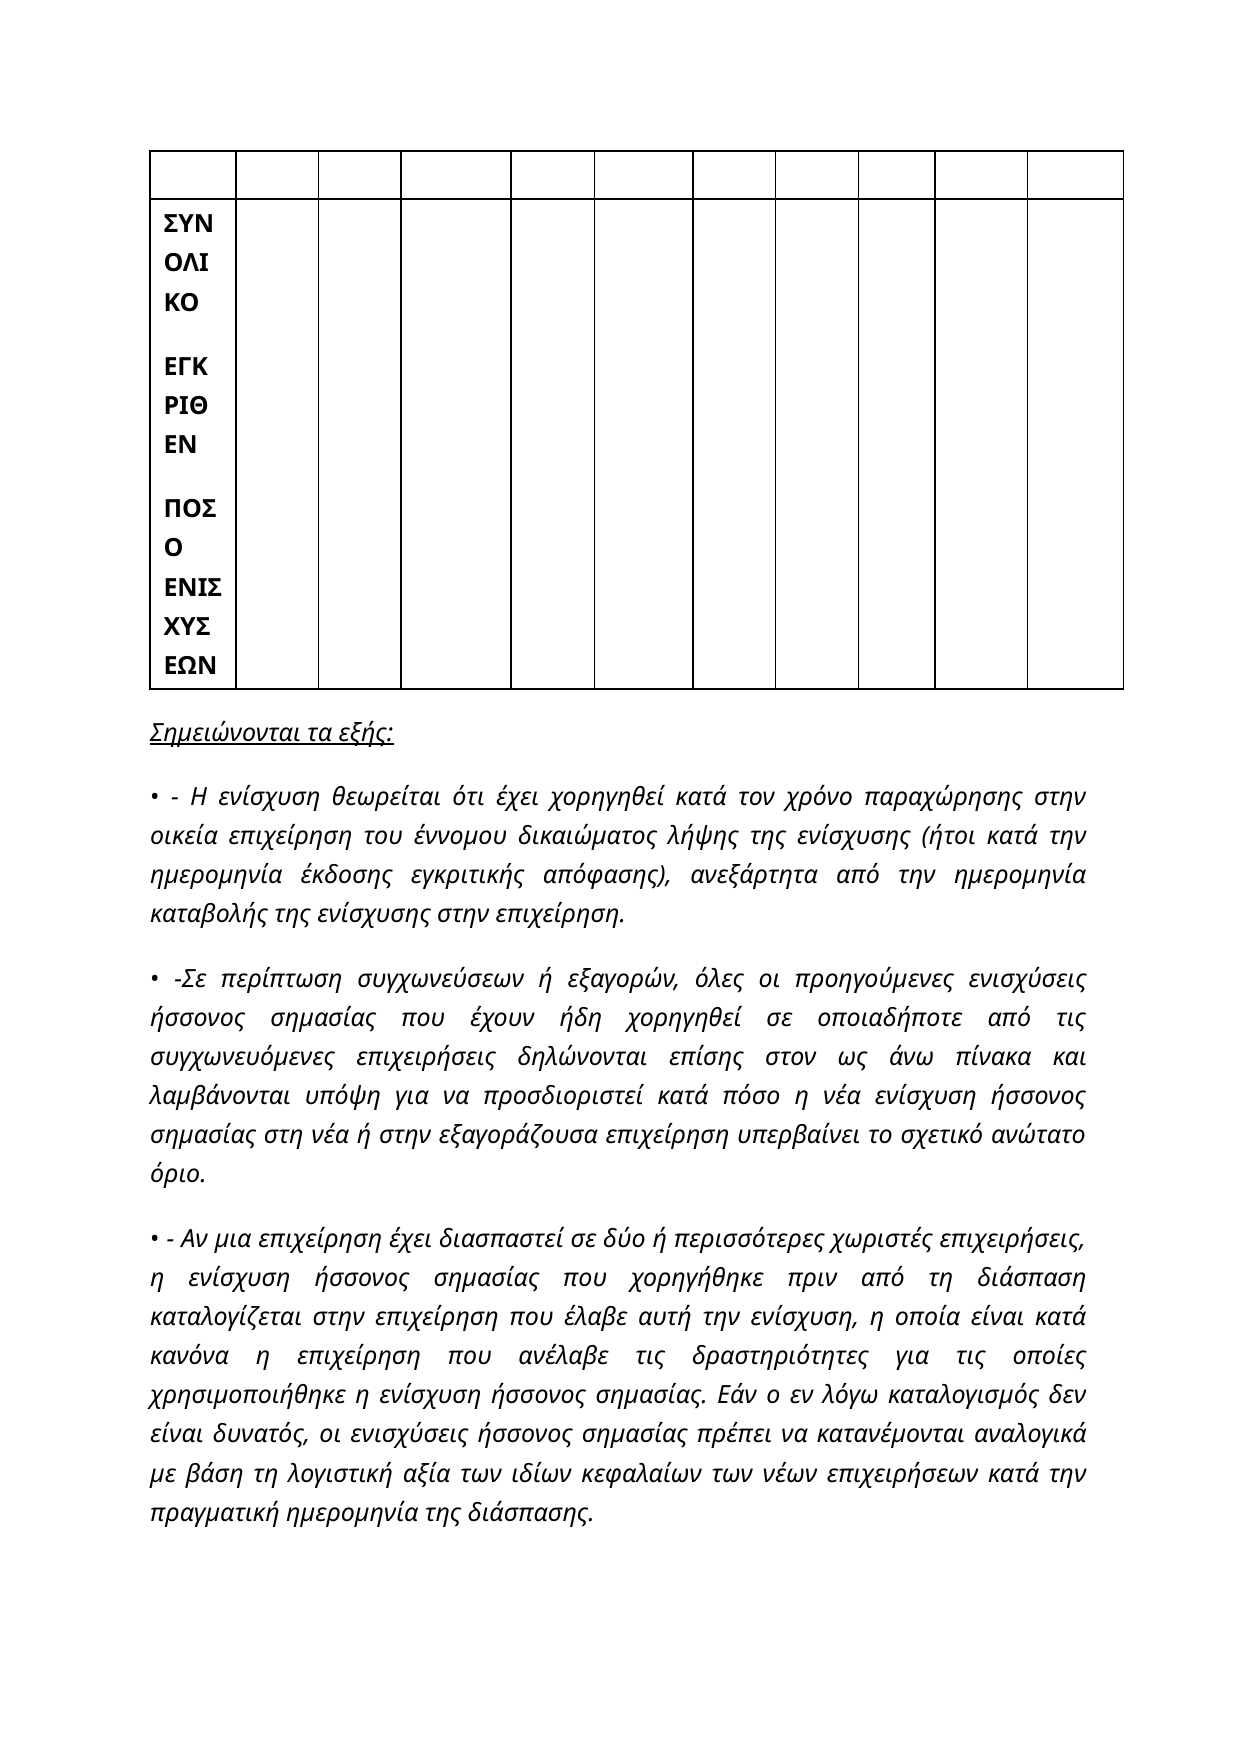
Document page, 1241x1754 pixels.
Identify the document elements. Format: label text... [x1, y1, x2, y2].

table_cell [1028, 200, 1123, 688]
table_cell [319, 200, 400, 688]
table_cell [1028, 152, 1123, 198]
table_cell [237, 152, 318, 198]
text Σημειώνονται τα εξής: [150, 714, 1090, 748]
table_cell [859, 152, 934, 198]
table_cell [237, 200, 318, 688]
table_cell [151, 152, 235, 198]
text • - Αν μια επιχείρηση έχει διασπαστεί σε δύο ή περισσότερες χωριστές επιχειρήσεις, η ενίσχυση ήσσονος σημασίας που χορηγήθηκε πριν από τη διάσπαση καταλογίζεται στην επιχείρηση που έλαβε αυτή την ενίσχυση, η οποία είναι κατά κανόνα η επιχείρηση που ανέλαβε τις δραστηριότητες για τις οποίες χρησιμοποιήθηκε η ενίσχυση ήσσονος σημασίας. Εάν ο εν λόγω καταλογισμός δεν είναι δυνατός, οι ενισχύσεις ήσσονος σημασίας πρέπει να κατανέμονται αναλογικά με βάση τη λογιστική αξία των ιδίων κεφαλαίων των νέων επιχειρήσεων κατά την πραγματική ημερομηνία της διάσπασης. [150, 1220, 1090, 1528]
table_cell [512, 200, 594, 688]
table_cell [694, 152, 775, 198]
table_cell ΣΥΝΟΛΙΚΟ ΕΓΚΡΙΘΕΝ ΠΟΣΟ ΕΝΙΣΧΥΣΕΩΝ [151, 200, 235, 688]
table_cell [694, 200, 775, 688]
table_cell [859, 200, 934, 688]
table_cell [936, 200, 1027, 688]
text • -Σε περίπτωση συγχωνεύσεων ή εξαγορών, όλες οι προηγούμενες ενισχύσεις ήσσονος σημασίας που έχουν ήδη χορηγηθεί σε οποιαδήποτε από τις συγχωνευόμενες επιχειρήσεις δηλώνονται επίσης στον ως άνω πίνακα και λαμβάνονται υπόψη για να προσδιοριστεί κατά πόσο η νέα ενίσχυση ήσσονος σημασίας στη νέα ή στην εξαγοράζουσα επιχείρηση υπερβαίνει το σχετικό ανώτατο όριο. [150, 960, 1090, 1190]
table_cell [512, 152, 594, 198]
table_cell [776, 200, 858, 688]
table_cell [595, 200, 692, 688]
table_cell [402, 200, 510, 688]
table_cell [776, 152, 858, 198]
table_cell [319, 152, 400, 198]
table_cell [936, 152, 1027, 198]
table_cell [595, 152, 692, 198]
text • - Η ενίσχυση θεωρείται ότι έχει χορηγηθεί κατά τον χρόνο παραχώρησης στην οικεία επιχείρηση του έννομου δικαιώματος λήψης της ενίσχυσης (ήτοι κατά την ημερομηνία έκδοσης εγκριτικής απόφασης), ανεξάρτητα από την ημερομηνία καταβολής της ενίσχυσης στην επιχείρηση. [150, 779, 1090, 930]
table_cell [402, 152, 510, 198]
